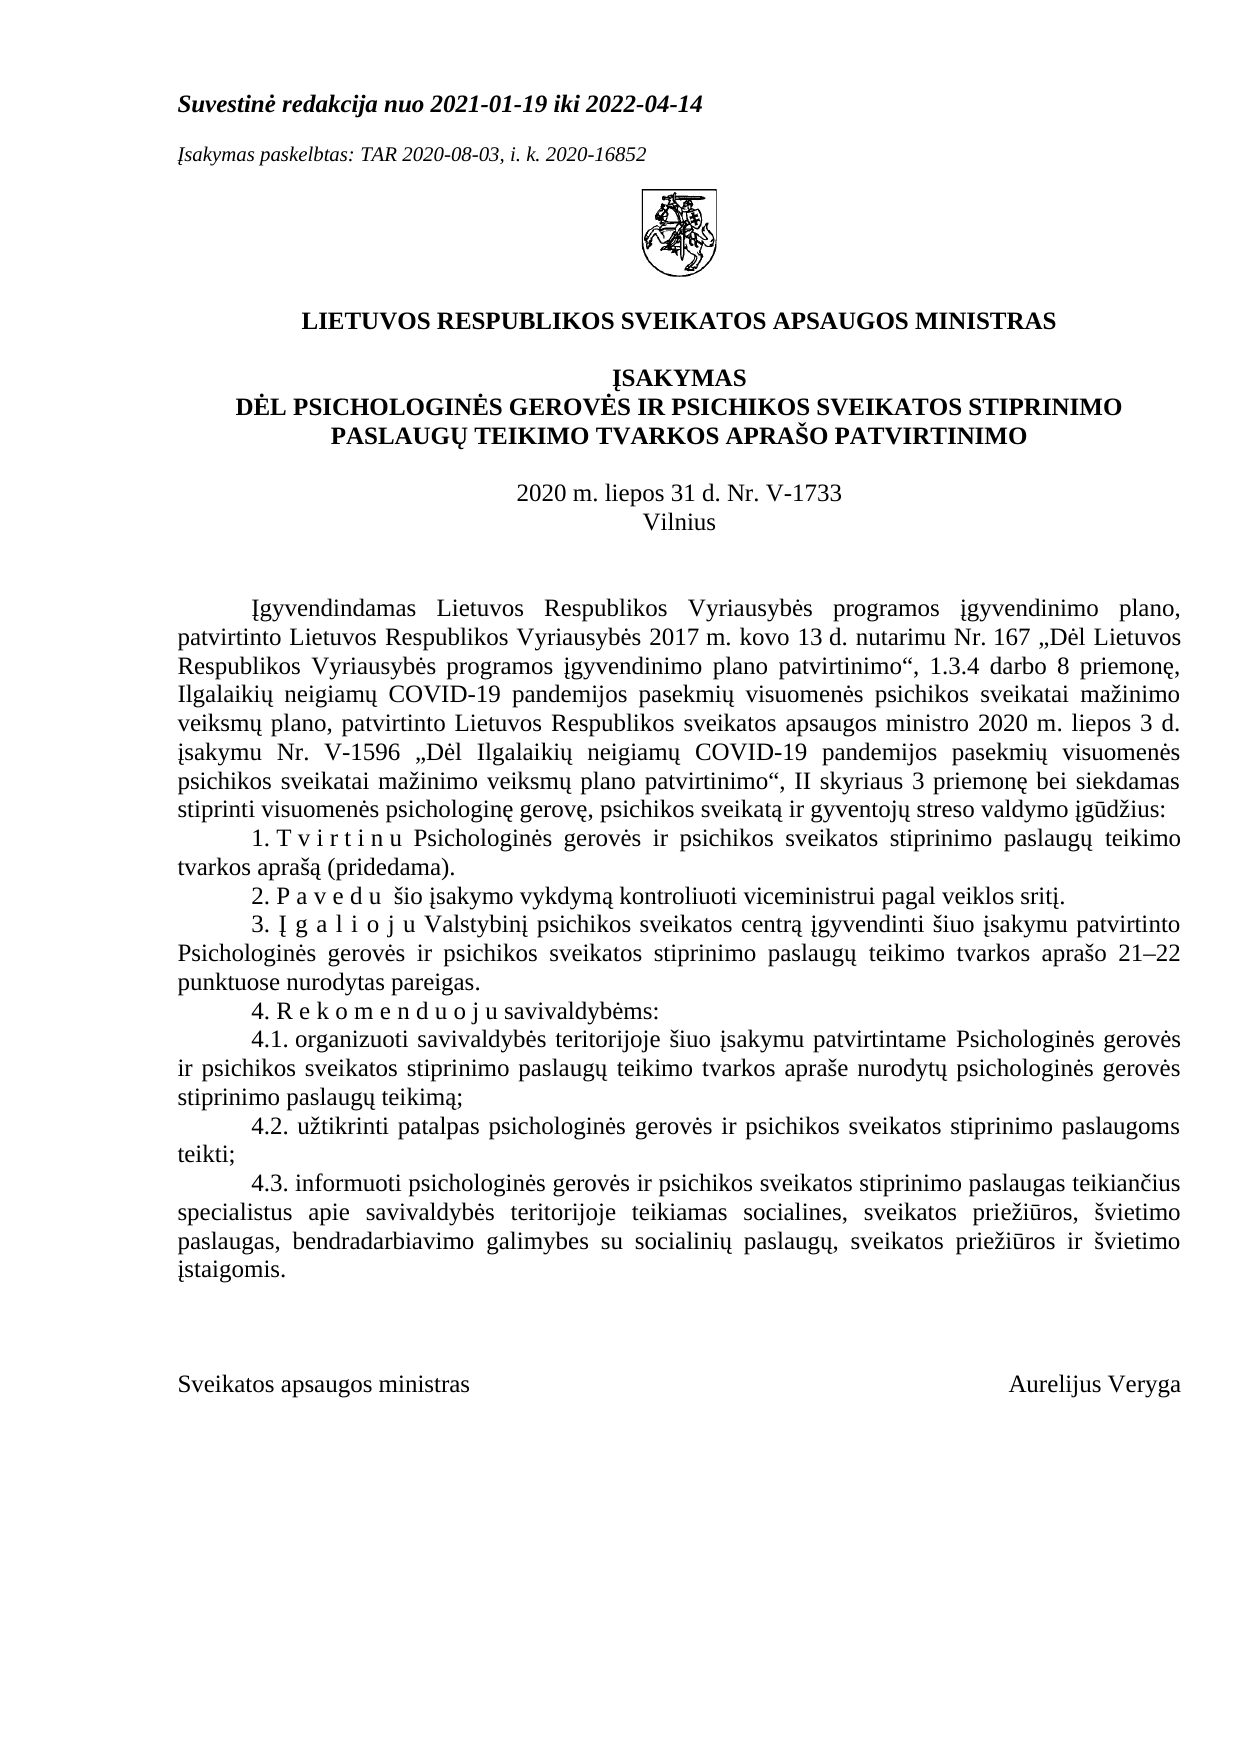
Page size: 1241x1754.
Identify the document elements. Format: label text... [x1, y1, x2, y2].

text DĖL PSICHOLOGINĖS GEROVĖS IR PSICHIKOS SVEIKATOS STIPRINIMO PASLAUGŲ TEIKIMO TVARKOS APRAŠO PATVIRTINIMO [177, 392, 1181, 449]
text Vilnius [177, 507, 1181, 536]
text 4.3. informuoti psichologinės gerovės ir psichikos sveikatos stiprinimo paslaugas teikiančius specialistus apie savivaldybės teritorijoje teikiamas socialines, sveikatos priežiūros, švietimo paslaugas, bendradarbiavimo galimybes su socialinių paslaugų, sveikatos priežiūros ir švietimo įstaigomis. [177, 1168, 1181, 1283]
text Suvestinė redakcija nuo 2021-01-19 iki 2022-04-14 [177, 89, 1181, 117]
text 1. T v i r t i n u Psichologinės gerovės ir psichikos sveikatos stiprinimo paslaugų teikimo tvarkos aprašą (pridedama). [177, 823, 1181, 881]
text Įsakymas paskelbtas: TAR 2020-08-03, i. k. 2020-16852 [177, 141, 1181, 166]
text Įgyvendindamas Lietuvos Respublikos Vyriausybės programos įgyvendinimo plano, patvirtinto Lietuvos Respublikos Vyriausybės 2017 m. kovo 13 d. nutarimu Nr. 167 „Dėl Lietuvos Respublikos Vyriausybės programos įgyvendinimo plano patvirtinimo“, 1.3.4 darbo 8 priemonę, Ilgalaikių neigiamų COVID-19 pandemijos pasekmių visuomenės psichikos sveikatai mažinimo veiksmų plano, patvirtinto Lietuvos Respublikos sveikatos apsaugos ministro 2020 m. liepos 3 d. įsakymu Nr. V-1596 „Dėl Ilgalaikių neigiamų COVID-19 pandemijos pasekmių visuomenės psichikos sveikatai mažinimo veiksmų plano patvirtinimo“, II skyriaus 3 priemonę bei siekdamas stiprinti visuomenės psichologinę gerovę, psichikos sveikatą ir gyventojų streso valdymo įgūdžius: [177, 593, 1181, 823]
text 2. P a v e d u šio įsakymo vykdymą kontroliuoti viceministrui pagal veiklos sritį. [177, 881, 1181, 909]
text ĮSAKYMAS [177, 363, 1181, 392]
text 4.2. užtikrinti patalpas psichologinės gerovės ir psichikos sveikatos stiprinimo paslaugoms teikti; [177, 1111, 1181, 1168]
text LIETUVOS RESPUBLIKOS SVEIKATOS APSAUGOS MINISTRAS [177, 306, 1181, 334]
text Sveikatos apsaugos ministras Aurelijus Veryga [177, 1369, 1181, 1398]
text 4.1. organizuoti savivaldybės teritorijoje šiuo įsakymu patvirtintame Psichologinės gerovės ir psichikos sveikatos stiprinimo paslaugų teikimo tvarkos apraše nurodytų psichologinės gerovės stiprinimo paslaugų teikimą; [177, 1024, 1181, 1111]
text 2020 m. liepos 31 d. Nr. V-1733 [177, 478, 1181, 507]
text 4. R e k o m e n d u o j u savivaldybėms: [177, 996, 1181, 1024]
text 3. Į g a l i o j u Valstybinį psichikos sveikatos centrą įgyvendinti šiuo įsakymu patvirtinto Psichologinės gerovės ir psichikos sveikatos stiprinimo paslaugų teikimo tvarkos aprašo 21–22 punktuose nurodytas pareigas. [177, 909, 1181, 996]
